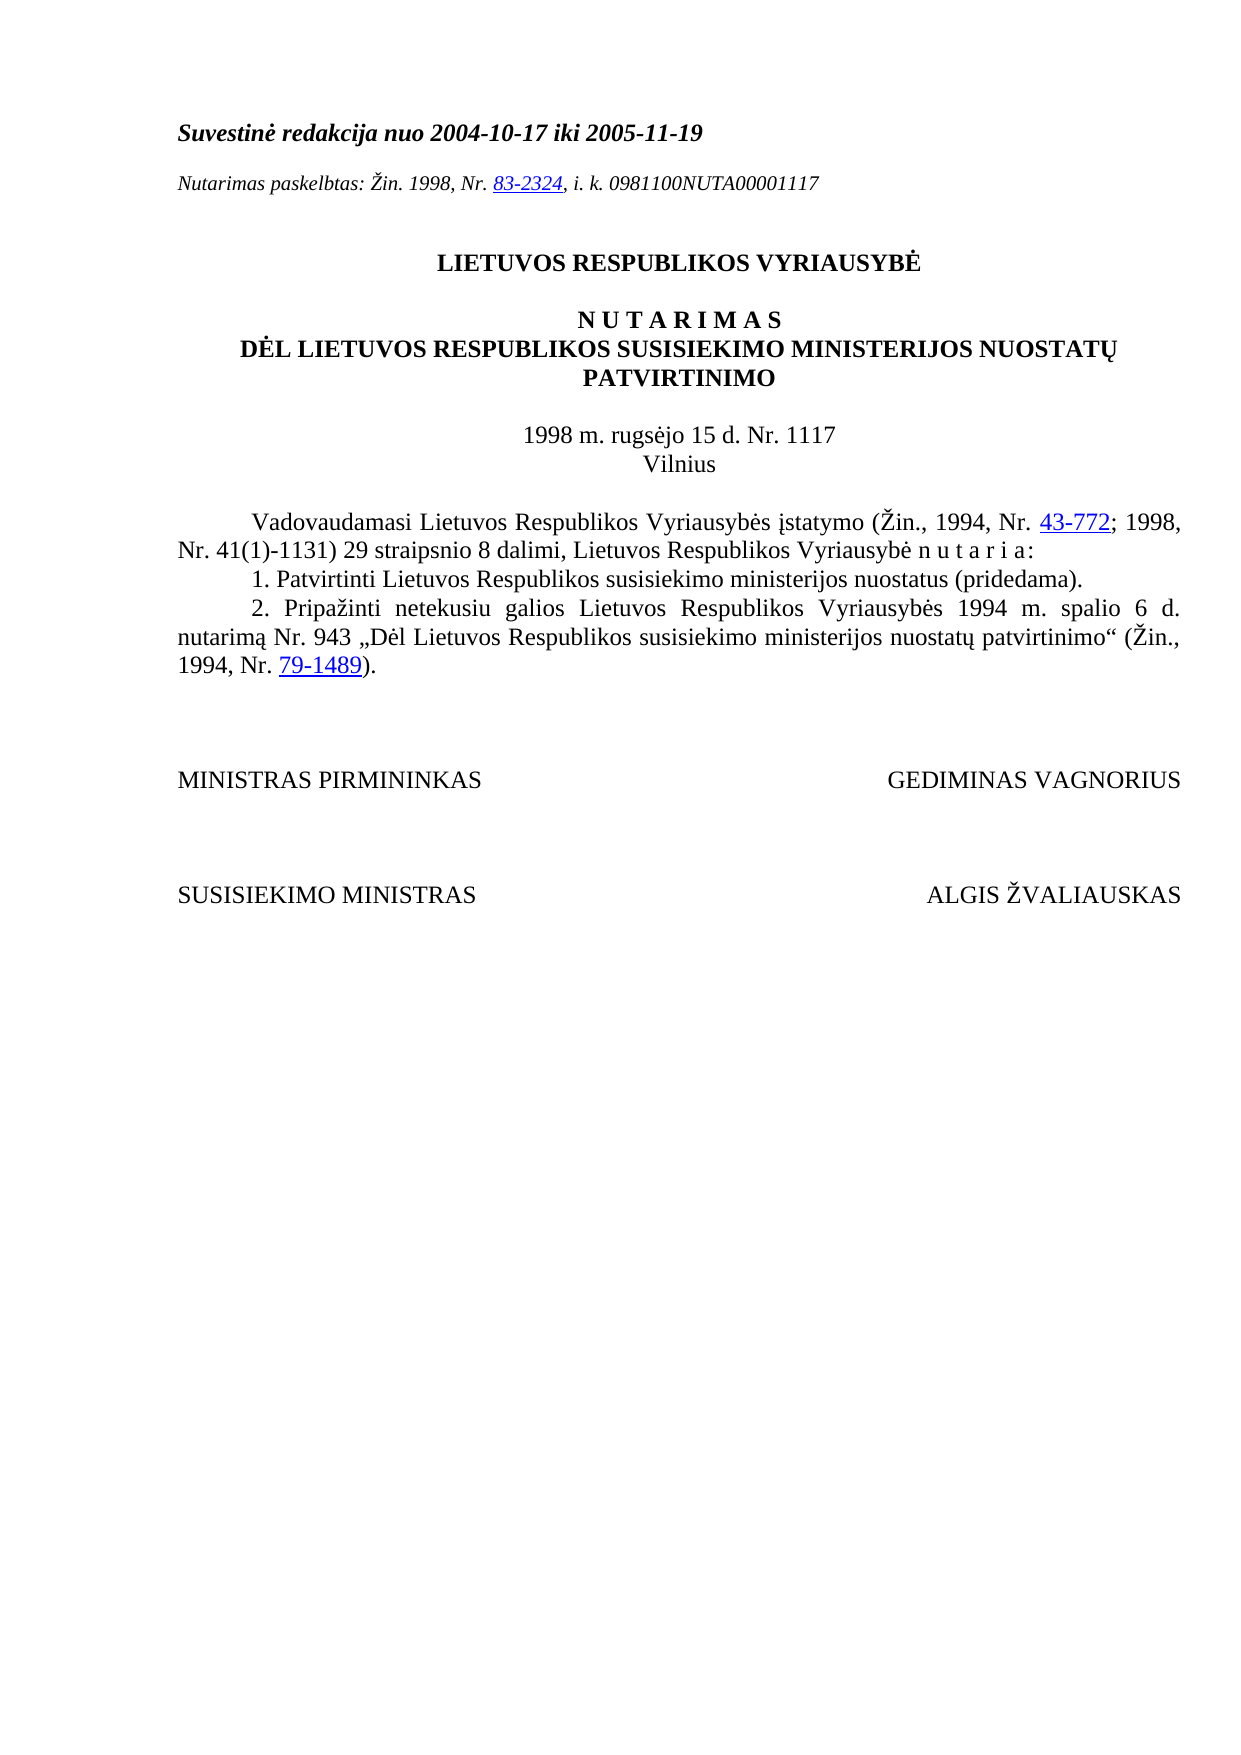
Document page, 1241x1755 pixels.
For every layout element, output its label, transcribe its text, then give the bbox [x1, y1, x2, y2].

text 1998 m. rugsėjo 15 d. Nr. 1117 [177, 420, 1181, 449]
text SUSISIEKIMO MINISTRAS ALGIS ŽVALIAUSKAS [177, 880, 1181, 909]
text N U T A R I M A S [177, 305, 1181, 334]
text DĖL LIETUVOS RESPUBLIKOS SUSISIEKIMO MINISTERIJOS NUOSTATŲ PATVIRTINIMO [177, 334, 1181, 392]
text MINISTRAS PIRMININKAS GEDIMINAS VAGNORIUS [177, 765, 1181, 794]
text Vilnius [177, 449, 1181, 478]
text LIETUVOS RESPUBLIKOS VYRIAUSYBĖ [177, 248, 1181, 277]
text 1. Patvirtinti Lietuvos Respublikos susisiekimo ministerijos nuostatus (pridedama). [177, 564, 1181, 593]
text Vadovaudamasi Lietuvos Respublikos Vyriausybės įstatymo (Žin., 1994, Nr. 43-772; 1998, Nr. 41(1)-1131) 29 straipsnio 8 dalimi, Lietuvos Respublikos Vyriausybė nutaria: [177, 507, 1181, 564]
text Suvestinė redakcija nuo 2004-10-17 iki 2005-11-19 [177, 118, 1181, 147]
text 2. Pripažinti netekusiu galios Lietuvos Respublikos Vyriausybės 1994 m. spalio 6 d. nutarimą Nr. 943 „Dėl Lietuvos Respublikos susisiekimo ministerijos nuostatų patvirtinimo“ (Žin., 1994, Nr. 79-1489). [177, 593, 1181, 679]
text Nutarimas paskelbtas: Žin. 1998, Nr. 83-2324, i. k. 0981100NUTA00001117 [177, 171, 1181, 195]
